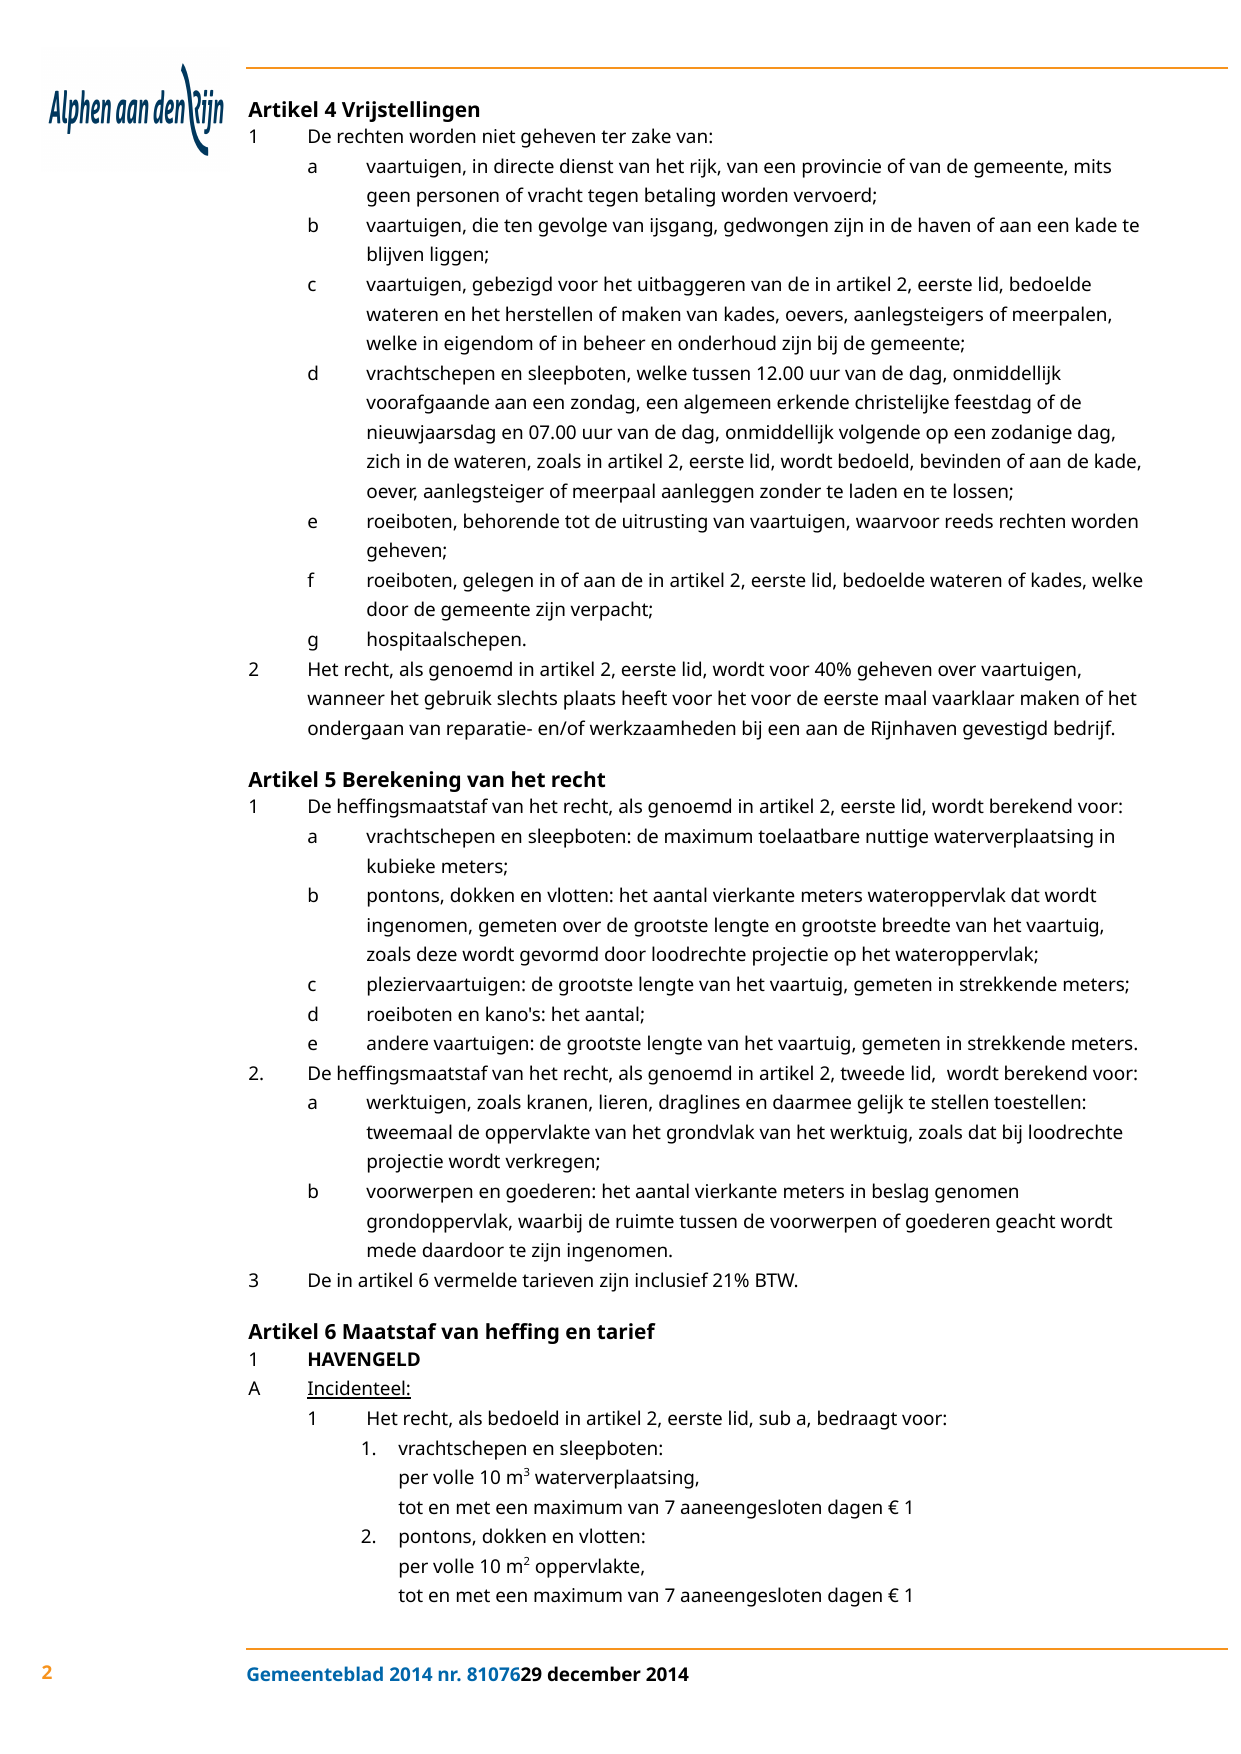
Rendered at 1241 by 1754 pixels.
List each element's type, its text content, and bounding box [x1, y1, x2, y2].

list De heffingsmaatstaf van het recht, als genoemd in artikel 2, tweede lid, wordt berekend voor: [248, 1060, 1152, 1086]
list roeiboten, behorende tot de uitrusting van vaartuigen, waarvoor reeds rechten worden geheven; [307, 508, 1152, 563]
list HAVENGELD [248, 1346, 1152, 1372]
list pleziervaartuigen: de grootste lengte van het vaartuig, gemeten in strekkende meters; [307, 971, 1152, 997]
list vaartuigen, gebezigd voor het uitbaggeren van de in artikel 2, eerste lid, bedoelde wateren en het herstellen of maken van kades, oevers, aanlegsteigers of meerpalen, welke in eigendom of in beheer en onderhoud zijn bij de gemeente; [307, 271, 1152, 356]
list andere vaartuigen: de grootste lengte van het vaartuig, gemeten in strekkende meters. [307, 1030, 1152, 1056]
list werktuigen, zoals kranen, lieren, draglines en daarmee gelijk te stellen toestellen: tweemaal de oppervlakte van het grondvlak van het werktuig, zoals dat bij loodrechte projectie wordt verkregen; [307, 1089, 1152, 1174]
list Incidenteel: [248, 1376, 1152, 1401]
list tot en met een maximum van 7 aaneengesloten dagen € 1 [361, 1494, 1152, 1519]
list voorwerpen en goederen: het aantal vierkante meters in beslag genomen grondoppervlak, waarbij de ruimte tussen de voorwerpen of goederen geacht wordt mede daardoor te zijn ingenomen. [307, 1178, 1152, 1263]
list hospitaalschepen. [307, 626, 1152, 652]
list De in artikel 6 vermelde tarieven zijn inclusief 21% BTW. [248, 1267, 1152, 1293]
list vaartuigen, in directe dienst van het rijk, van een provincie of van de gemeente, mits geen personen of vracht tegen betaling worden vervoerd; [307, 153, 1152, 208]
list per volle 10 m2 oppervlakte, [361, 1553, 1152, 1579]
text Artikel 5 Berekening van het recht [248, 765, 1152, 794]
list De heffingsmaatstaf van het recht, als genoemd in artikel 2, eerste lid, wordt berekend voor: [248, 794, 1152, 819]
text Artikel 6 Maatstaf van heffing en tarief [248, 1317, 1152, 1346]
list roeiboten en kano's: het aantal; [307, 1001, 1152, 1027]
list pontons, dokken en vlotten: het aantal vierkante meters wateroppervlak dat wordt ingenomen, gemeten over de grootste lengte en grootste breedte van het vaartuig, zoals deze wordt gevormd door loodrechte projectie op het wateroppervlak; [307, 882, 1152, 967]
list De rechten worden niet geheven ter zake van: [248, 123, 1152, 149]
list vaartuigen, die ten gevolge van ijsgang, gedwongen zijn in de haven of aan een kade te blijven liggen; [307, 212, 1152, 267]
list pontons, dokken en vlotten: [361, 1523, 1152, 1549]
list Het recht, als bedoeld in artikel 2, eerste lid, sub a, bedraagt voor: [307, 1405, 1152, 1431]
list Het recht, als genoemd in artikel 2, eerste lid, wordt voor 40% geheven over vaartuigen, wanneer het gebruik slechts plaats heeft voor het voor de eerste maal vaarklaar maken of het ondergaan van reparatie- en/of werkzaamheden bij een aan de Rijnhaven gevestigd bedrijf. [248, 656, 1152, 741]
list vrachtschepen en sleepboten: [361, 1435, 1152, 1460]
list roeiboten, gelegen in of aan de in artikel 2, eerste lid, bedoelde wateren of kades, welke door de gemeente zijn verpacht; [307, 567, 1152, 622]
list tot en met een maximum van 7 aaneengesloten dagen € 1 [361, 1583, 1152, 1608]
picture [41, 47, 231, 172]
list vrachtschepen en sleepboten, welke tussen 12.00 uur van de dag, onmiddellijk voorafgaande aan een zondag, een algemeen erkende christelijke feestdag of de nieuwjaarsdag en 07.00 uur van de dag, onmiddellijk volgende op een zodanige dag, zich in de wateren, zoals in artikel 2, eerste lid, wordt bedoeld, bevinden of aan de kade, oever, aanlegsteiger of meerpaal aanleggen zonder te laden en te lossen; [307, 360, 1152, 504]
text Artikel 4 Vrijstellingen [248, 95, 1152, 123]
list per volle 10 m3 waterverplaatsing, [361, 1464, 1152, 1490]
list vrachtschepen en sleepboten: de maximum toelaatbare nuttige waterverplaatsing in kubieke meters; [307, 823, 1152, 879]
